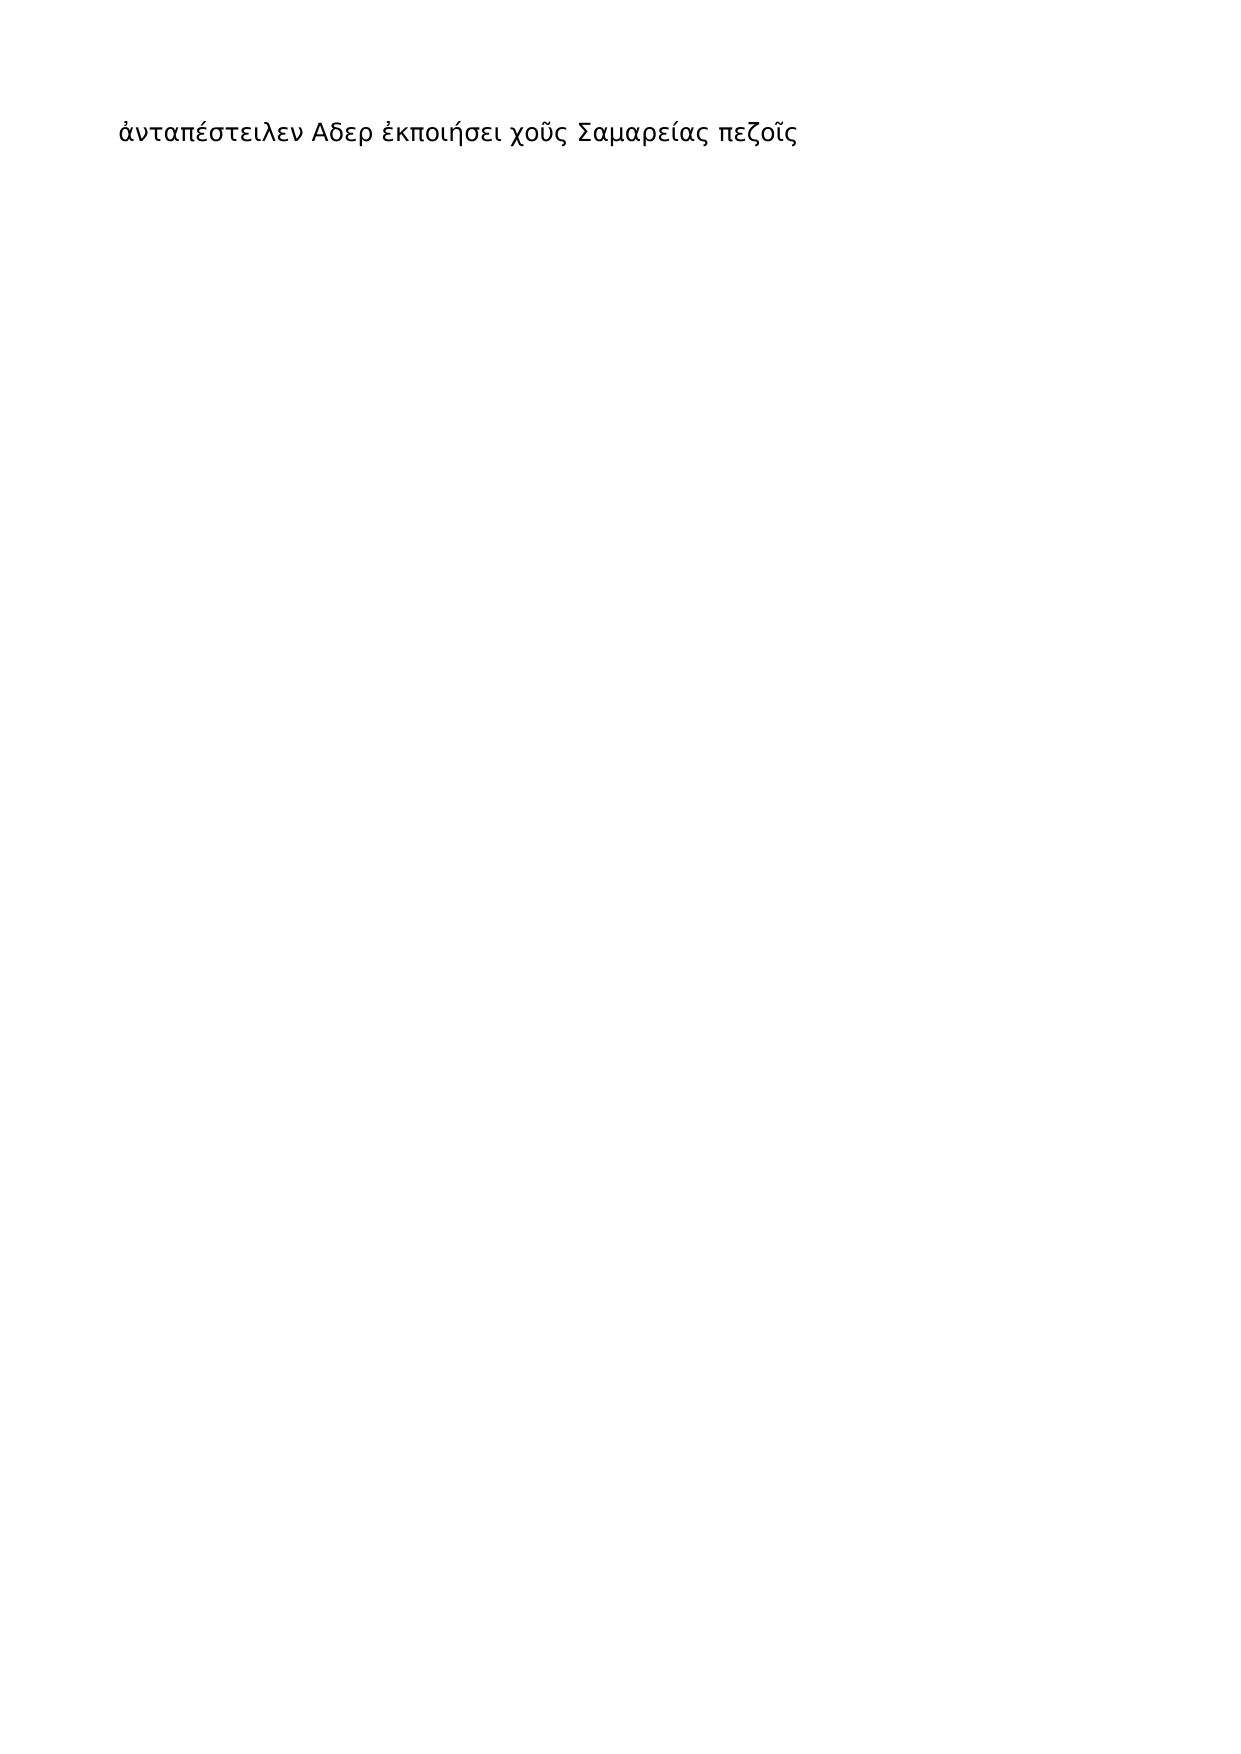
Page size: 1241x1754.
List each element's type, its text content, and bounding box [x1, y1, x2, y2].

text ἀνταπέστειλεν Αδερ ἐκποιήσει χοῦς Σαμαρείας πεζοῖς [118, 118, 1122, 147]
